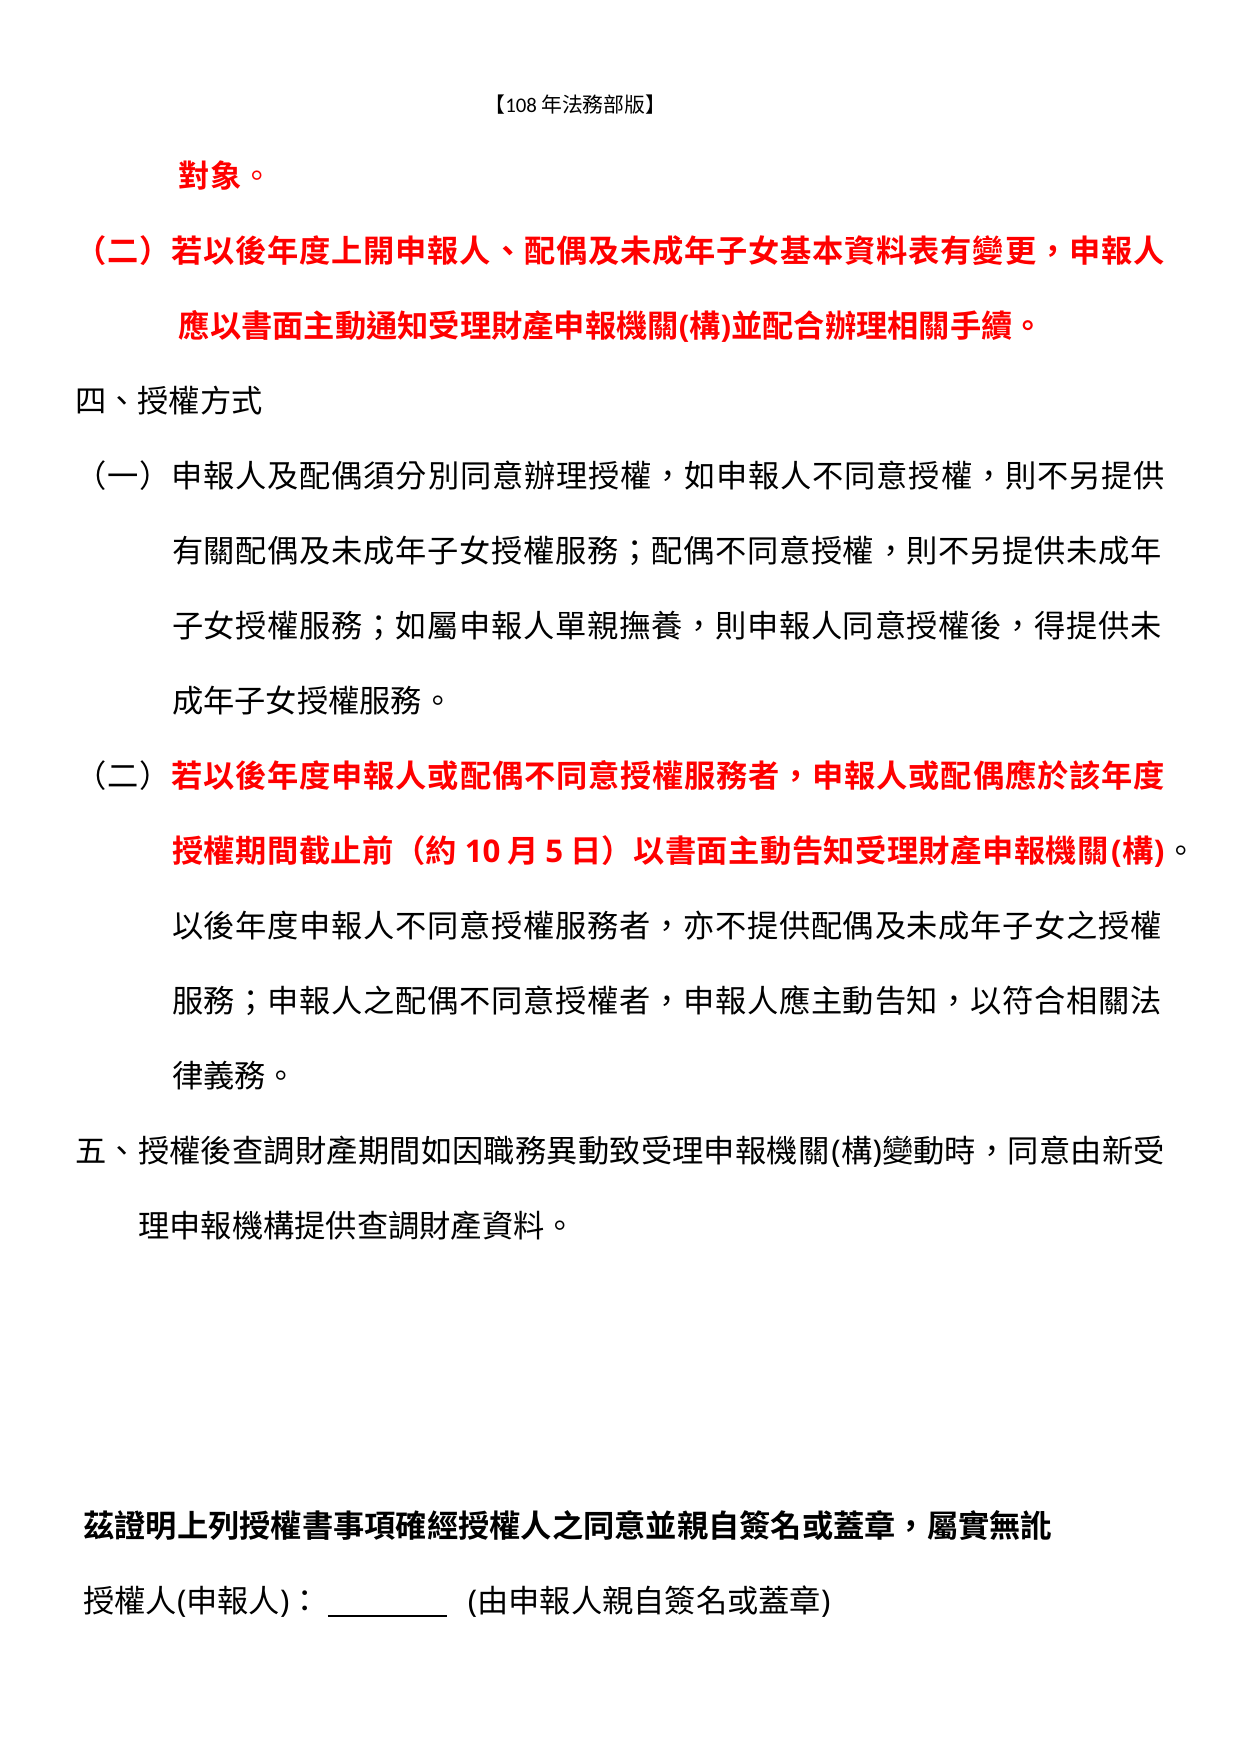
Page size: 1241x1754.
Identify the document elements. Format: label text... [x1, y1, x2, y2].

text 四、授權方式 [75, 355, 1165, 430]
text （一）申報人及配偶須分別同意辦理授權，如申報人不同意授權，則不另提供有關配偶及未成年子女授權服務；配偶不同意授權，則不另提供未成年子女授權服務；如屬申報人單親撫養，則申報人同意授權後，得提供未成年子女授權服務。 [75, 430, 1165, 730]
text 五、授權後查調財產期間如因職務異動致受理申報機關(構)變動時，同意由新受理申報機構提供查調財產資料。 [75, 1105, 1165, 1255]
text 茲證明上列授權書事項確經授權人之同意並親自簽名或蓋章，屬實無訛 [75, 1480, 1165, 1555]
text （二）若以後年度申報人或配偶不同意授權服務者，申報人或配偶應於該年度授權期間截止前（約10月5日）以書面主動告知受理財產申報機關(構)。以後年度申報人不同意授權服務者，亦不提供配偶及未成年子女之授權服務；申報人之配偶不同意授權者，申報人應主動告知，以符合相關法律義務。 [75, 730, 1165, 1105]
text 授權人(申報人)： (由申報人親自簽名或蓋章) [75, 1555, 1165, 1630]
text 對象。 [75, 130, 1165, 205]
text （二）若以後年度上開申報人、配偶及未成年子女基本資料表有變更，申報人應以書面主動通知受理財產申報機關(構)並配合辦理相關手續。 [75, 205, 1165, 355]
